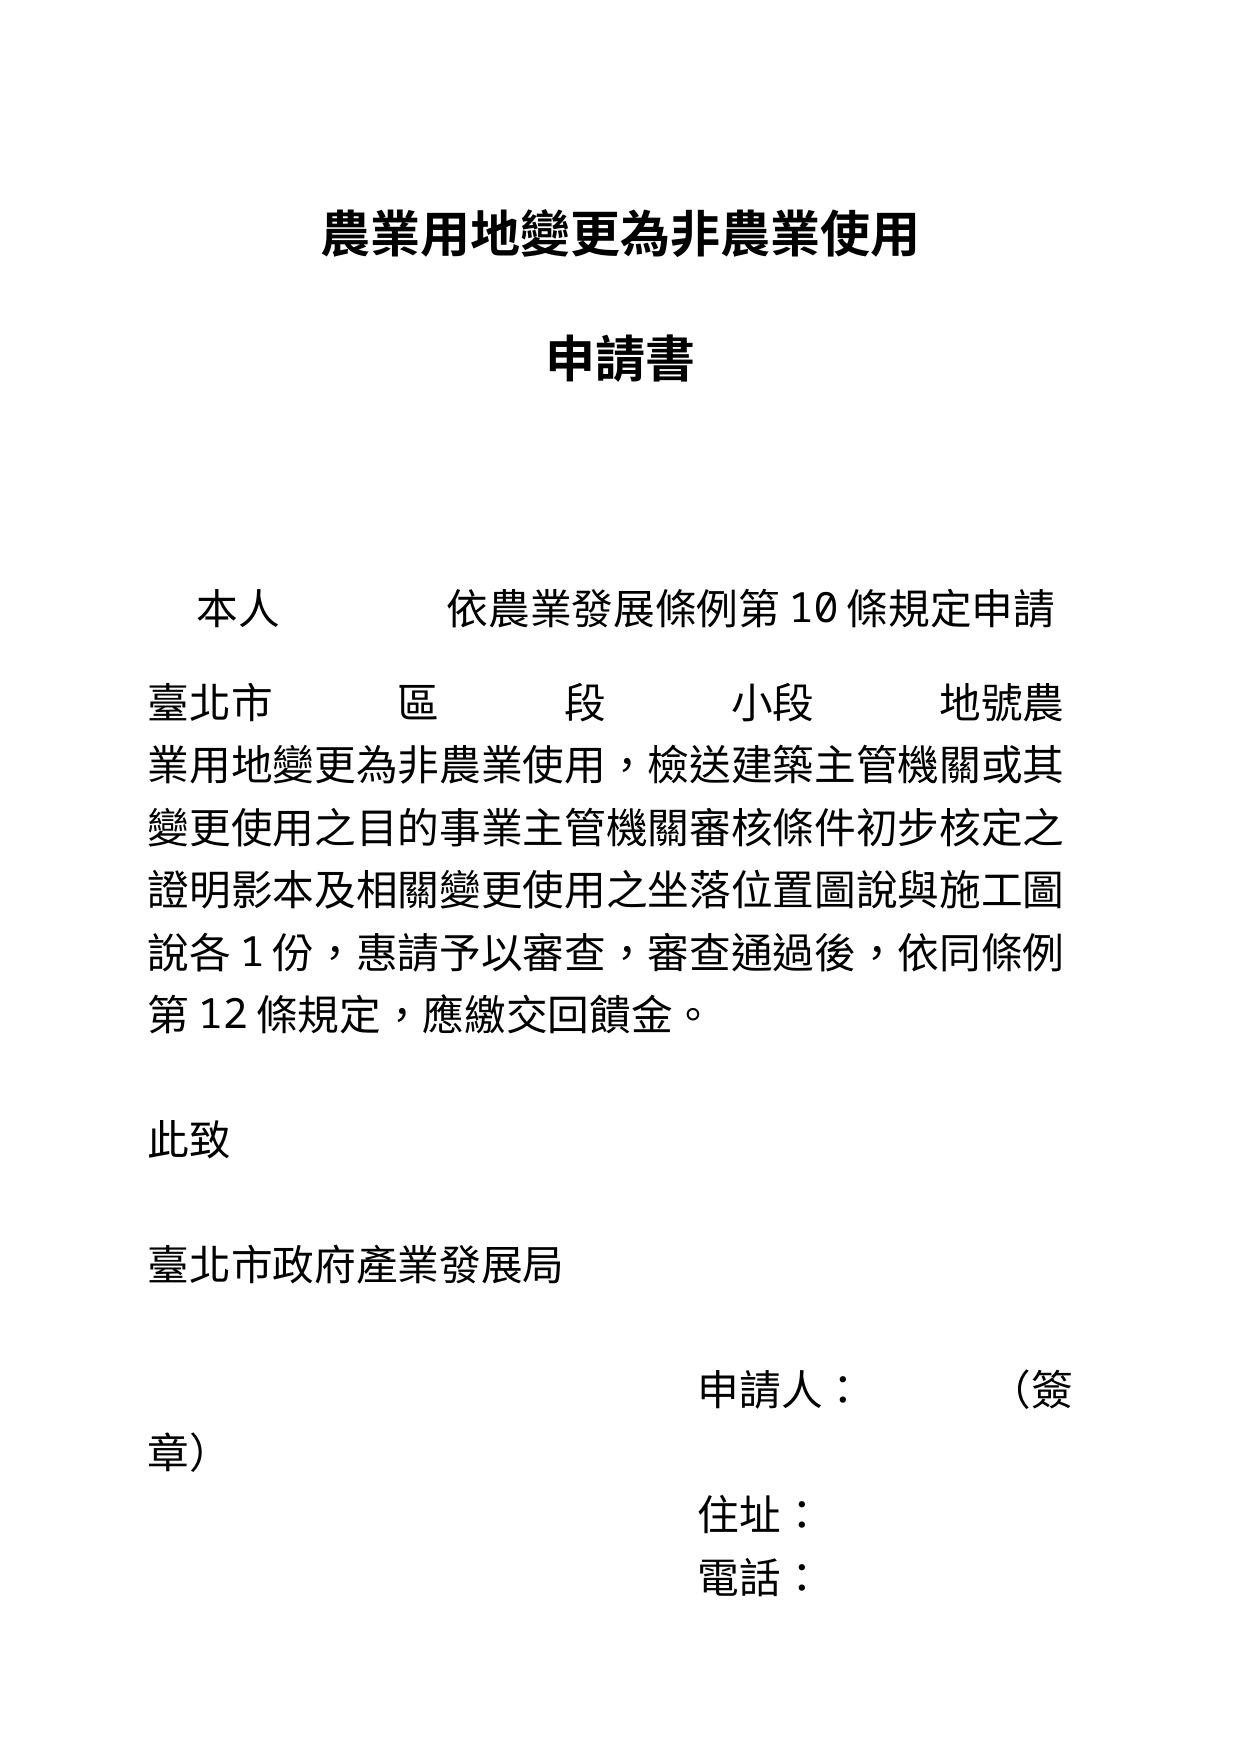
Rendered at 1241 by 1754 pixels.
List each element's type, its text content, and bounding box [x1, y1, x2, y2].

text 電話： [148, 1533, 1092, 1596]
text 此致 [148, 1096, 1092, 1158]
text 臺北市政府產業發展局 [148, 1221, 1092, 1283]
text 農業用地變更為非農業使用 [148, 158, 1092, 283]
text 本人 依農業發展條例第10條規定申請臺北市 區 段 小段 地號農業用地變更為非農業使用，檢送建築主管機關或其變更使用之目的事業主管機關審核條件初步核定之證明影本及相關變更使用之坐落位置圖說與施工圖說各1份，惠請予以審查，審查通過後，依同條例第12條規定，應繳交回饋金。 [148, 533, 1092, 1033]
text 住址： [148, 1471, 1092, 1533]
text 申請書 [148, 283, 1092, 408]
text 申請人： （簽章） [148, 1346, 1092, 1471]
